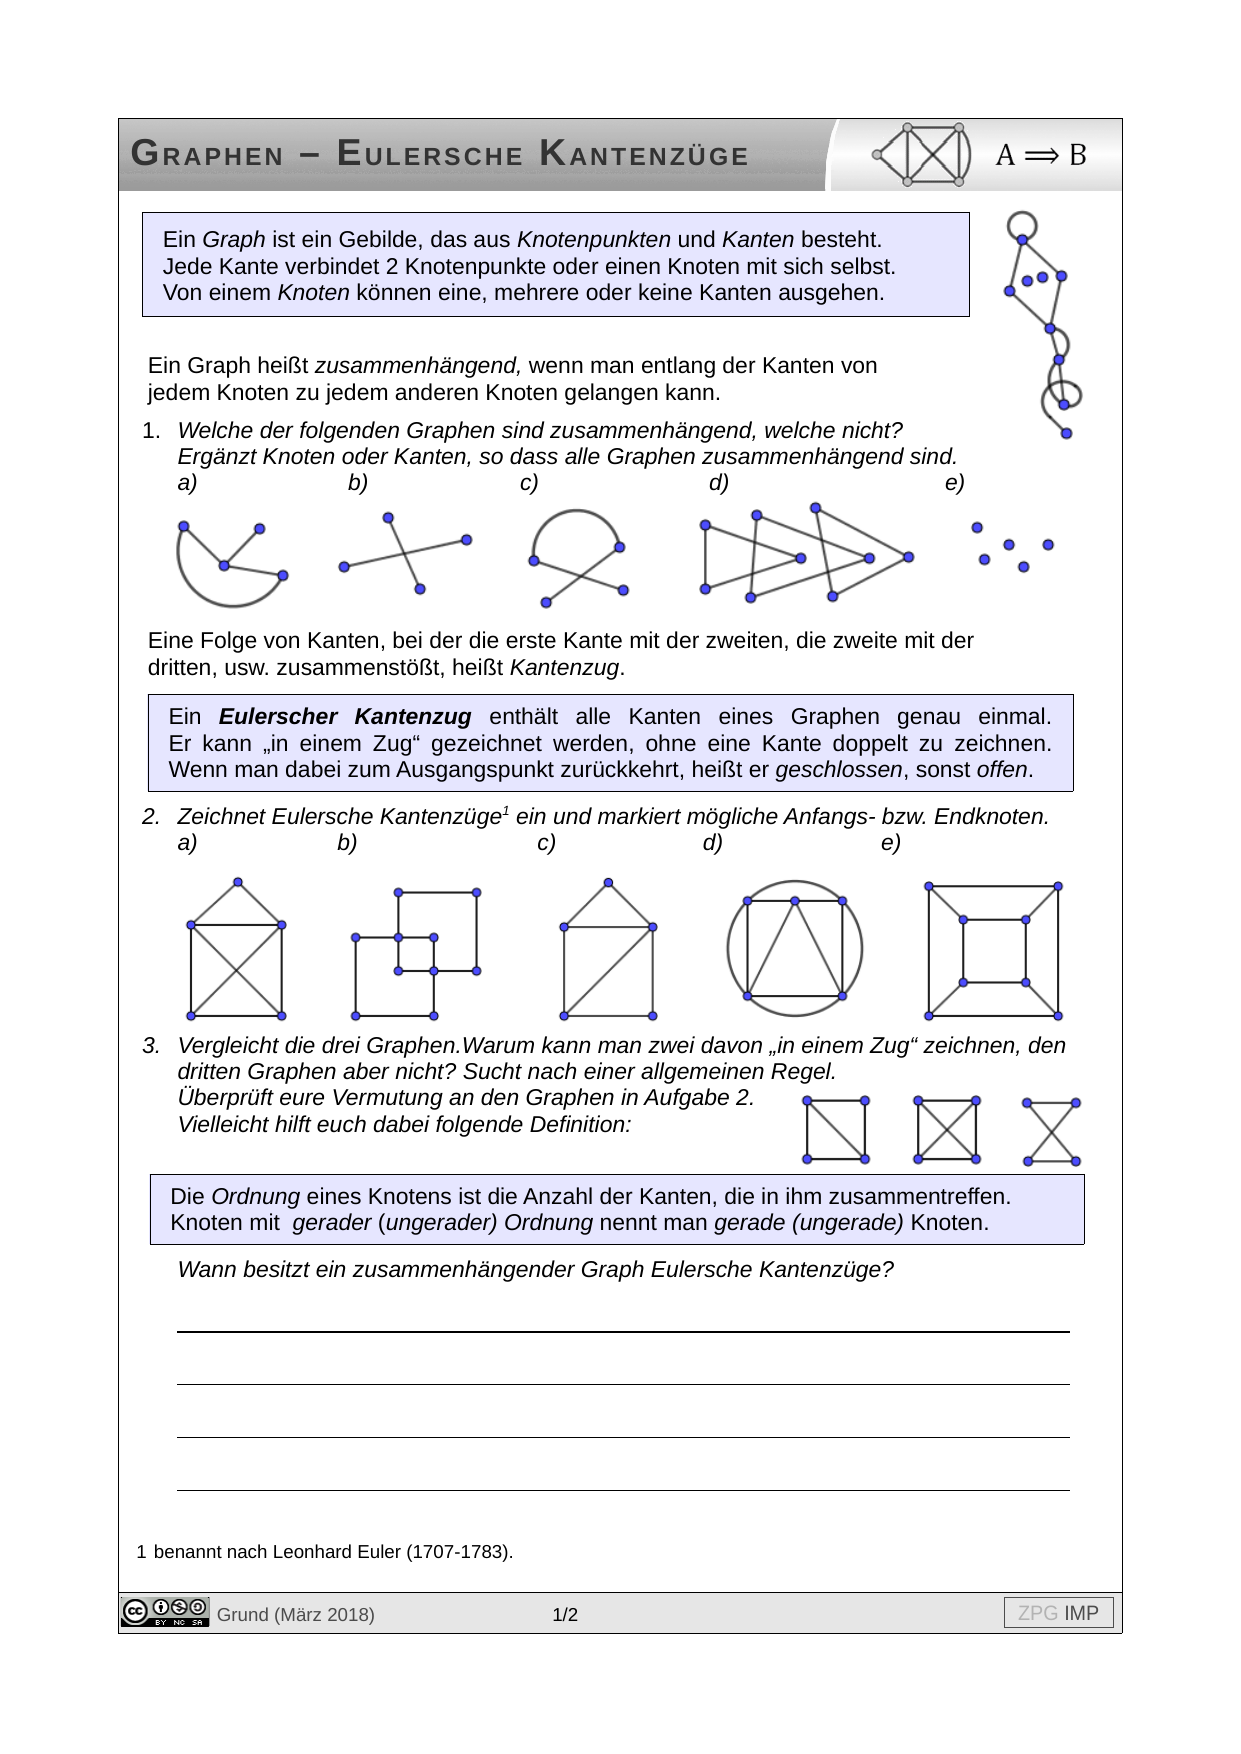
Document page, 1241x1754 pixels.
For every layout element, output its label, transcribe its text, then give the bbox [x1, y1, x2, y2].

picture [712, 481, 718, 489]
text Ein Graph ist ein Gebilde, das aus Knotenpunkten und Kanten besteht. Jede Kante verbindet 2 Knotenpunkte oder einen Knoten mit sich selbst. Von einem Knoten können eine, mehrere oder keine Kanten ausgehen. [163, 226, 948, 306]
picture [785, 1077, 1097, 1185]
picture [166, 857, 1080, 1039]
list Welche der folgenden Graphen sind zusammenhängend, welche nicht? Ergänzt Knoten oder Kanten, so dass alle Graphen zusammenhängend sind. a) b) c) d) e) Eine Folge von Kanten, bei der die erste Kante mit der zweiten, die zweite mit der dritten, usw. zusammenstößt, heißt Kantenzug. [142, 417, 1122, 680]
list Die Ordnung eines Knotens ist die Anzahl der Kanten, die in ihm zusammentreffen. Knoten mit gerader (ungerader) Ordnung nennt man gerade (ungerade) Knoten. [170, 1183, 1063, 1235]
text Ein Graph heißt zusammenhängend, wenn man entlang der Kanten von jedem Knoten zu jedem anderen Knoten gelangen kann. [148, 326, 982, 405]
list benannt nach Leonhard Euler (1707-1783). [136, 1541, 1110, 1562]
picture [119, 119, 1122, 191]
picture [982, 200, 1102, 451]
list Ein Eulerscher Kantenzug enthält alle Kanten eines Graphen genau einmal. Er kann „in einem Zug“ gezeichnet werden, ohne eine Kante doppelt zu zeichnen. Wenn man dabei zum Ausgangspunkt zurückkehrt, heißt er geschlossen, sonst offen. [168, 703, 1053, 782]
picture [351, 481, 358, 489]
list Zeichnet Eulersche Kantenzüge ein und markiert mögliche Anfangs- bzw. Endknoten. a) b) c) d) e) [142, 686, 1122, 1014]
picture [120, 1597, 210, 1627]
picture [163, 481, 1074, 626]
list Vergleicht die drei Graphen.Warum kann man zwei davon „in einem Zug“ zeichnen, den dritten Graphen aber nicht? Sucht nach einer allgemeinen Regel. Überprüft eure Vermutung an den Graphen in Aufgabe 2. Vielleicht hilft euch dabei folgende Definition: Wann besitzt ein zusammenhängender Graph Eulersche Kantenzüge? [142, 1032, 1122, 1519]
